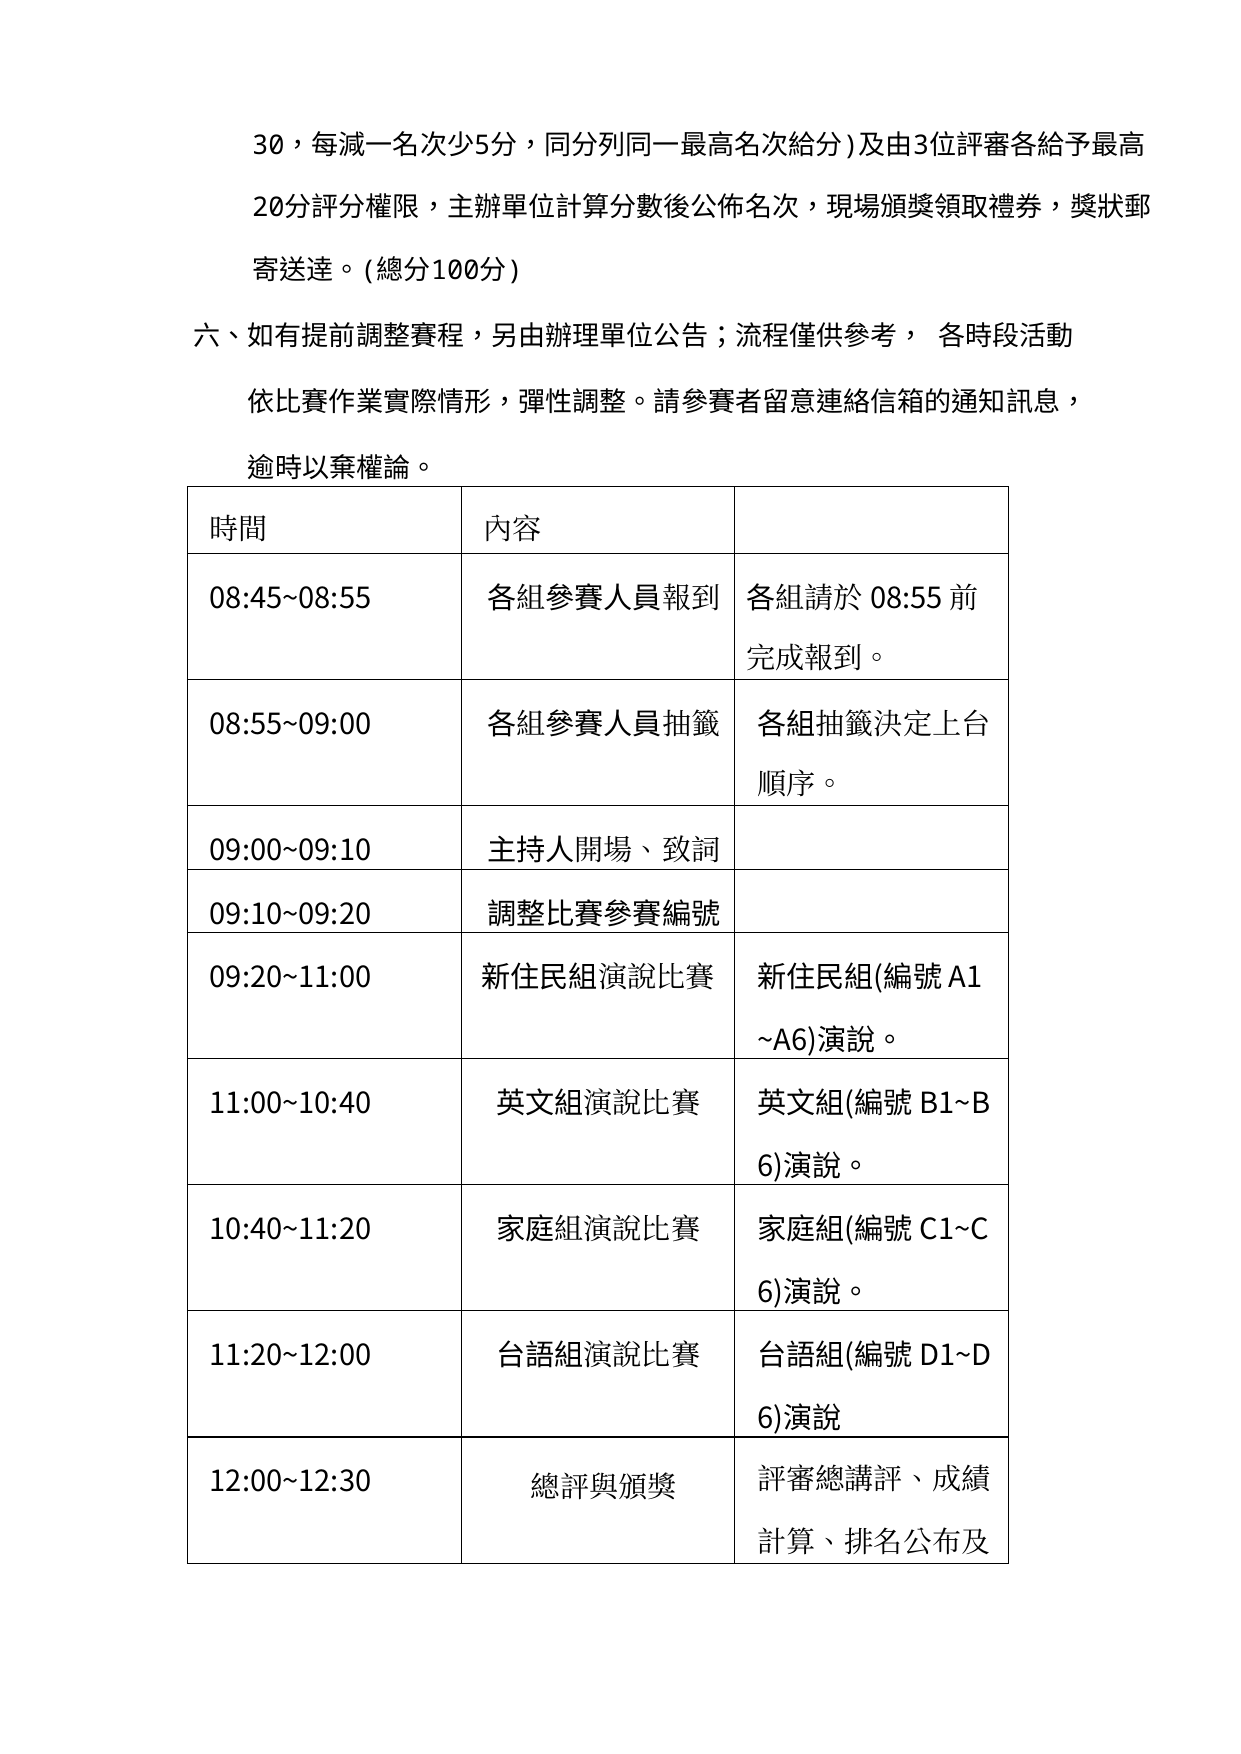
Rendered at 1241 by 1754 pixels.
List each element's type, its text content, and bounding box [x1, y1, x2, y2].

table_cell 11:20~12:00 [188, 1311, 461, 1436]
table_cell 08:45~08:55 [188, 554, 461, 679]
table_cell 評審總講評、成績計算、排名公布及 [735, 1438, 1008, 1562]
table_cell 台語組演說比賽 [462, 1311, 734, 1436]
text 30，每減一名次少5分，同分列同一最高名次給分)及由3位評審各給予最高20分評分權限，主辦單位計算分數後公佈名次，現場頒獎領取禮券，獎狀郵寄送逹。(總分100分) [214, 101, 1163, 288]
table_cell 09:20~11:00 [188, 933, 461, 1058]
table_cell 台語組(編號 D1~D6)演說 [735, 1311, 1008, 1436]
table_cell 11:00~10:40 [188, 1059, 461, 1184]
table_cell 各組請於 08:55 前完成報到。 [735, 554, 1008, 679]
table_cell [735, 870, 1008, 932]
table_cell 家庭組演說比賽 [462, 1185, 734, 1310]
table_cell 09:00~09:10 [188, 806, 461, 869]
table_cell 英文組演說比賽 [462, 1059, 734, 1184]
table_cell 08:55~09:00 [188, 680, 461, 805]
table_cell 調整比賽參賽編號 [462, 870, 734, 932]
table_cell 總評與頒獎 [462, 1438, 734, 1562]
table_cell 10:40~11:20 [188, 1185, 461, 1310]
table_cell 英文組(編號 B1~B6)演說。 [735, 1059, 1008, 1184]
table_header [735, 487, 1008, 553]
table_cell 各組抽籤決定上台順序。 [735, 680, 1008, 805]
table_cell 各組參賽人員報到 [462, 554, 734, 679]
text 依比賽作業實際情形，彈性調整。請參賽者留意連絡信箱的通知訊息， [112, 358, 1240, 420]
table_header 時間 [188, 487, 461, 553]
table_cell 12:00~12:30 [188, 1438, 461, 1562]
table_cell 新住民組(編號 A1~A6)演說。 [735, 933, 1008, 1058]
text 六、如有提前調整賽程，另由辦理單位公告；流程僅供參考， 各時段活動 [112, 292, 1240, 354]
table_cell 09:10~09:20 [188, 870, 461, 932]
table_cell 家庭組(編號 C1~C6)演說。 [735, 1185, 1008, 1310]
text 逾時以棄權論。 [112, 423, 1240, 486]
table_cell 各組參賽人員抽籤 [462, 680, 734, 805]
table_cell [735, 806, 1008, 869]
table_cell 主持人開場、致詞 [462, 806, 734, 869]
table_header 內容 [462, 487, 734, 553]
table_cell 新住民組演說比賽 [462, 933, 734, 1058]
